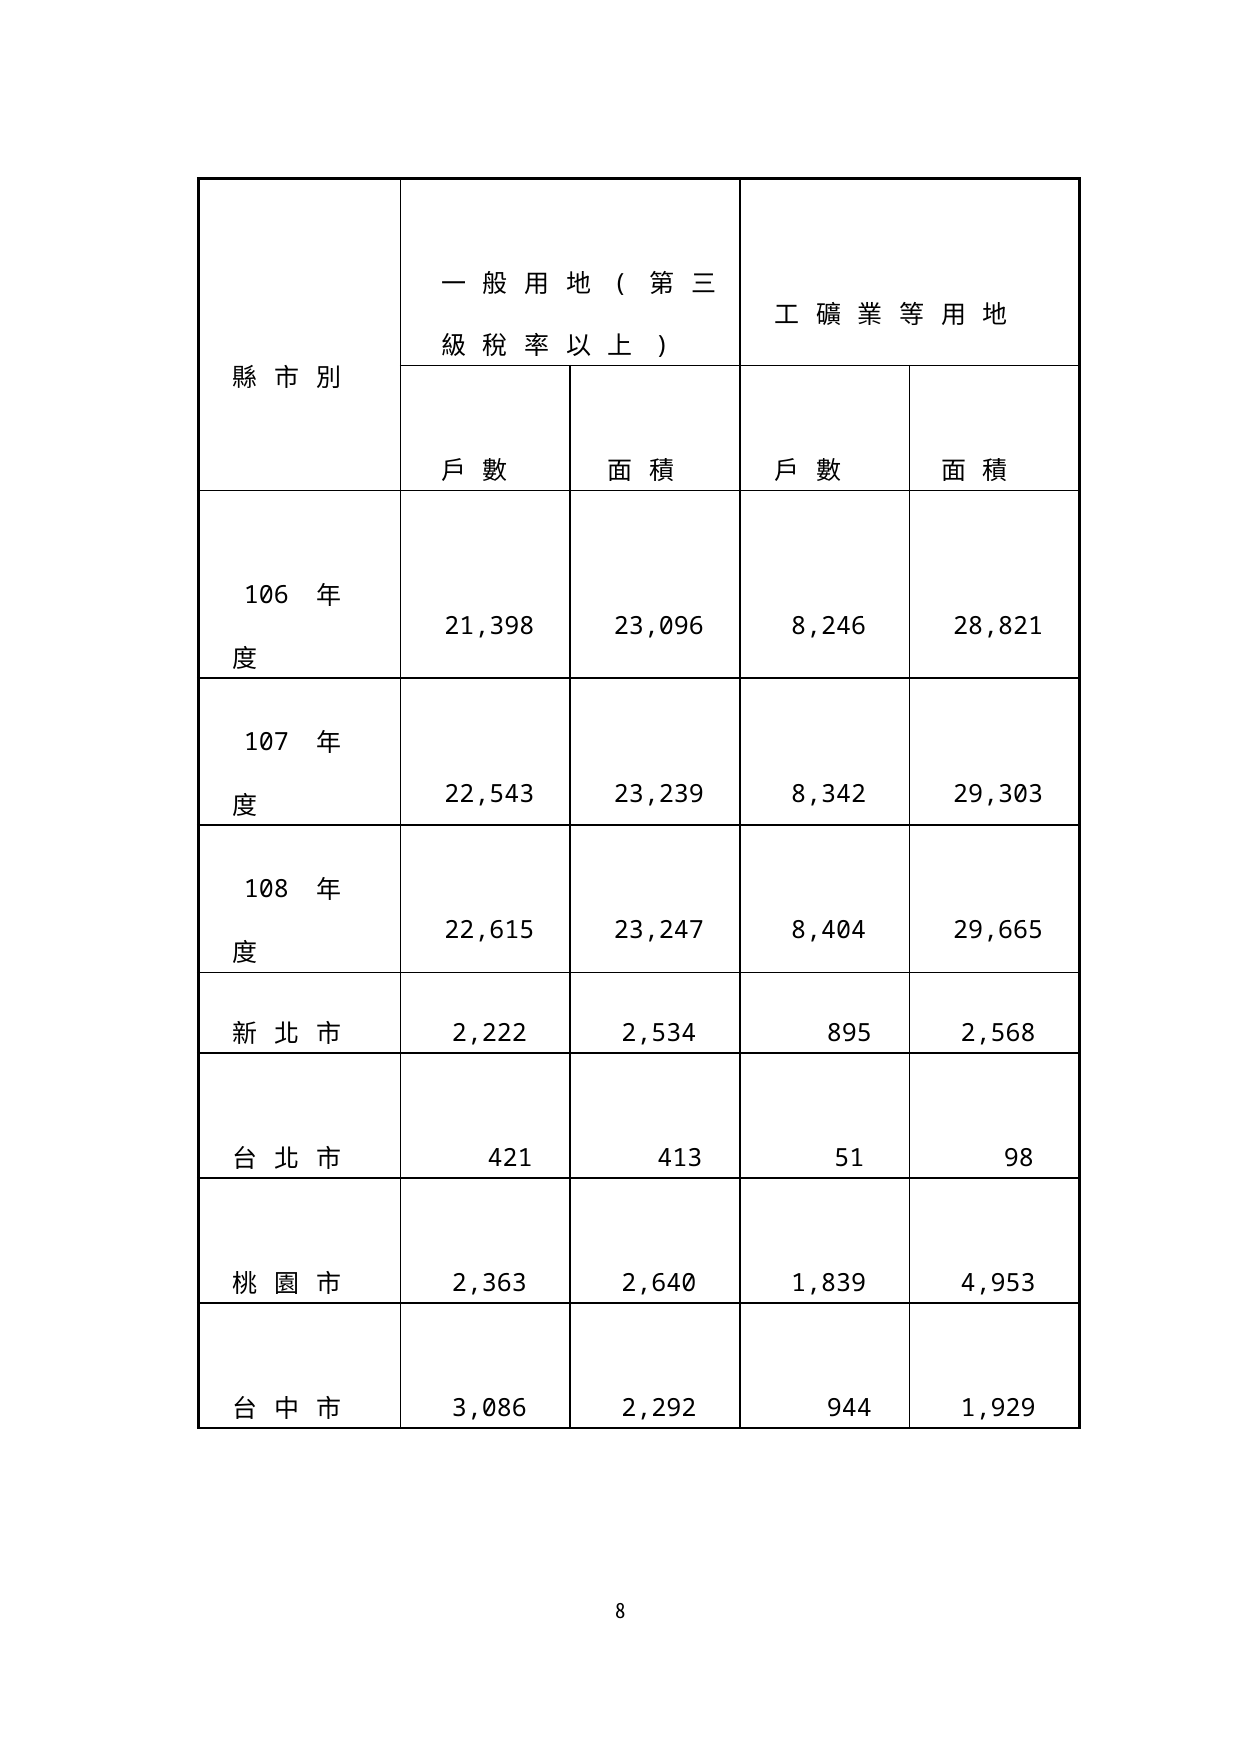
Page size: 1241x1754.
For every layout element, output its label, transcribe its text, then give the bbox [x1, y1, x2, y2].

table_header 縣市別 [200, 180, 400, 490]
table_cell 23,096 [571, 491, 739, 677]
table_cell 23,239 [571, 679, 739, 824]
table_cell 107年度 [200, 679, 400, 824]
table_cell 8,342 [741, 679, 909, 824]
table_cell 29,303 [910, 679, 1078, 824]
table_cell 1,839 [741, 1179, 909, 1302]
table_cell 51 [741, 1054, 909, 1177]
table_cell 108年度 [200, 826, 400, 971]
table_cell 413 [571, 1054, 739, 1177]
table_cell 8,404 [741, 826, 909, 971]
table_cell 台北市 [200, 1054, 400, 1177]
table_cell 8,246 [741, 491, 909, 677]
table_cell 23,247 [571, 826, 739, 971]
table_cell 戶數 [401, 366, 569, 490]
table_cell 106年度 [200, 491, 400, 677]
table_cell 新北市 [200, 973, 400, 1052]
table_cell 面積 [910, 366, 1078, 490]
table_cell 2,363 [401, 1179, 569, 1302]
table_cell 2,292 [571, 1304, 739, 1427]
table_cell 2,222 [401, 973, 569, 1052]
table_cell 895 [741, 973, 909, 1052]
table_cell 21,398 [401, 491, 569, 677]
table_cell 2,640 [571, 1179, 739, 1302]
table_cell 戶數 [741, 366, 909, 490]
table_header 工礦業等用地 [741, 180, 1078, 365]
table_cell 22,615 [401, 826, 569, 971]
table_cell 944 [741, 1304, 909, 1427]
table_cell 1,929 [910, 1304, 1078, 1427]
table_cell 29,665 [910, 826, 1078, 971]
table_cell 421 [401, 1054, 569, 1177]
table_cell 3,086 [401, 1304, 569, 1427]
table_cell 2,534 [571, 973, 739, 1052]
table_cell 面積 [571, 366, 739, 490]
table_cell 桃園市 [200, 1179, 400, 1302]
table_cell 28,821 [910, 491, 1078, 677]
table_cell 2,568 [910, 973, 1078, 1052]
table_cell 22,543 [401, 679, 569, 824]
table_cell 98 [910, 1054, 1078, 1177]
table_header 一般用地(第三級稅率以上) [401, 180, 739, 365]
table_cell 台中市 [200, 1304, 400, 1427]
table_cell 4,953 [910, 1179, 1078, 1302]
